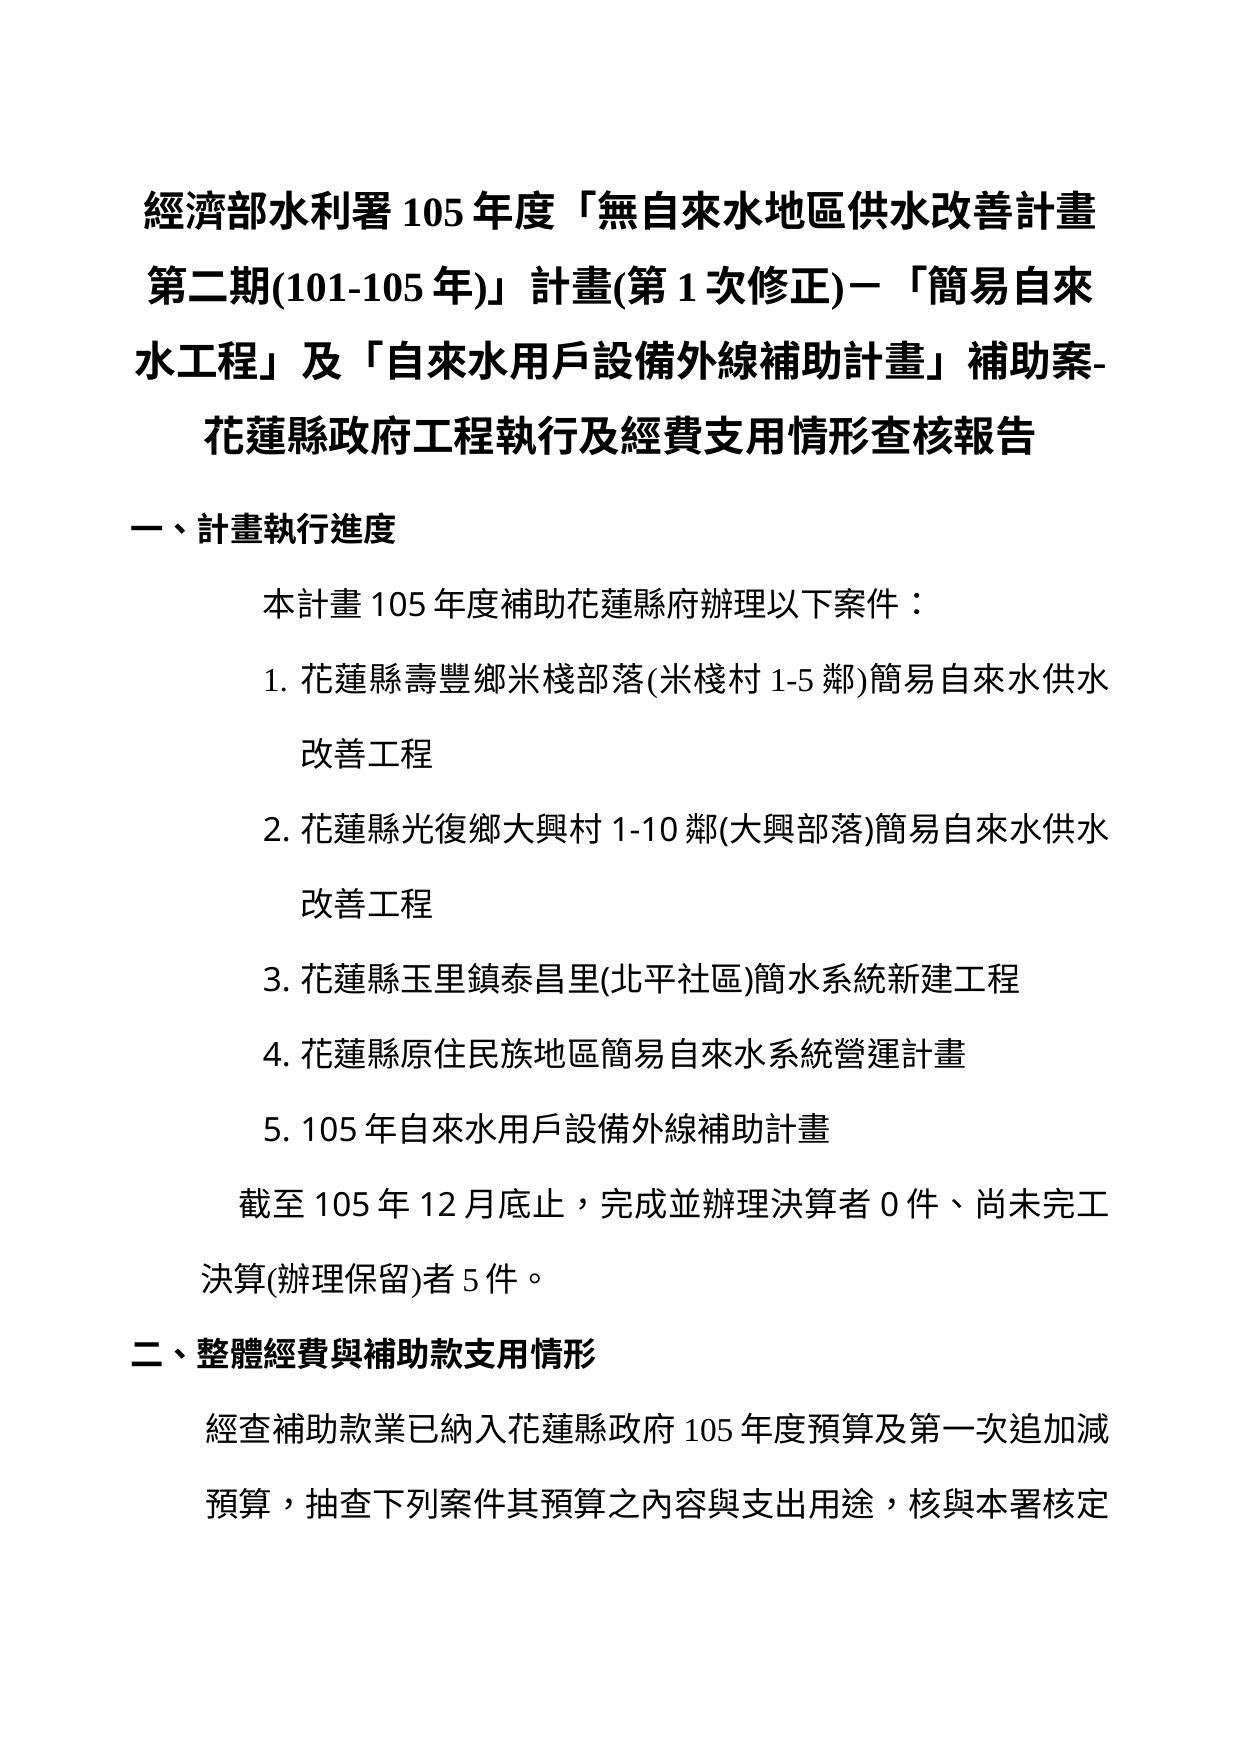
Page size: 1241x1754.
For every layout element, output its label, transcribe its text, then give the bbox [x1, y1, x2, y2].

text 一、計畫執行進度 [130, 483, 1110, 558]
list 花蓮縣壽豐鄉米棧部落(米棧村1-5鄰)簡易自來水供水改善工程 [263, 633, 1110, 783]
text 經濟部水利署105年度「無自來水地區供水改善計畫第二期(101-105年)」計畫(第1次修正)－「簡易自來水工程」及「自來水用戶設備外線補助計畫」補助案-花蓮縣政府工程執行及經費支用情形查核報告 [130, 164, 1110, 464]
text 本計畫105年度補助花蓮縣府辦理以下案件： [200, 558, 1110, 633]
text 截至105年12月底止，完成並辦理決算者0件、尚未完工決算(辦理保留)者5件。 [200, 1158, 1110, 1308]
list 花蓮縣玉里鎮泰昌里(北平社區)簡水系統新建工程 [263, 933, 1110, 1008]
list 花蓮縣光復鄉大興村1-10鄰(大興部落)簡易自來水供水改善工程 [263, 783, 1110, 933]
list 105年自來水用戶設備外線補助計畫 [263, 1083, 1110, 1158]
list 花蓮縣原住民族地區簡易自來水系統營運計畫 [263, 1008, 1110, 1083]
text 經查補助款業已納入花蓮縣政府105年度預算及第一次追加減預算，抽查下列案件其預算之內容與支出用途，核與本署核定 [205, 1383, 1110, 1533]
text 二、整體經費與補助款支用情形 [130, 1308, 1110, 1383]
